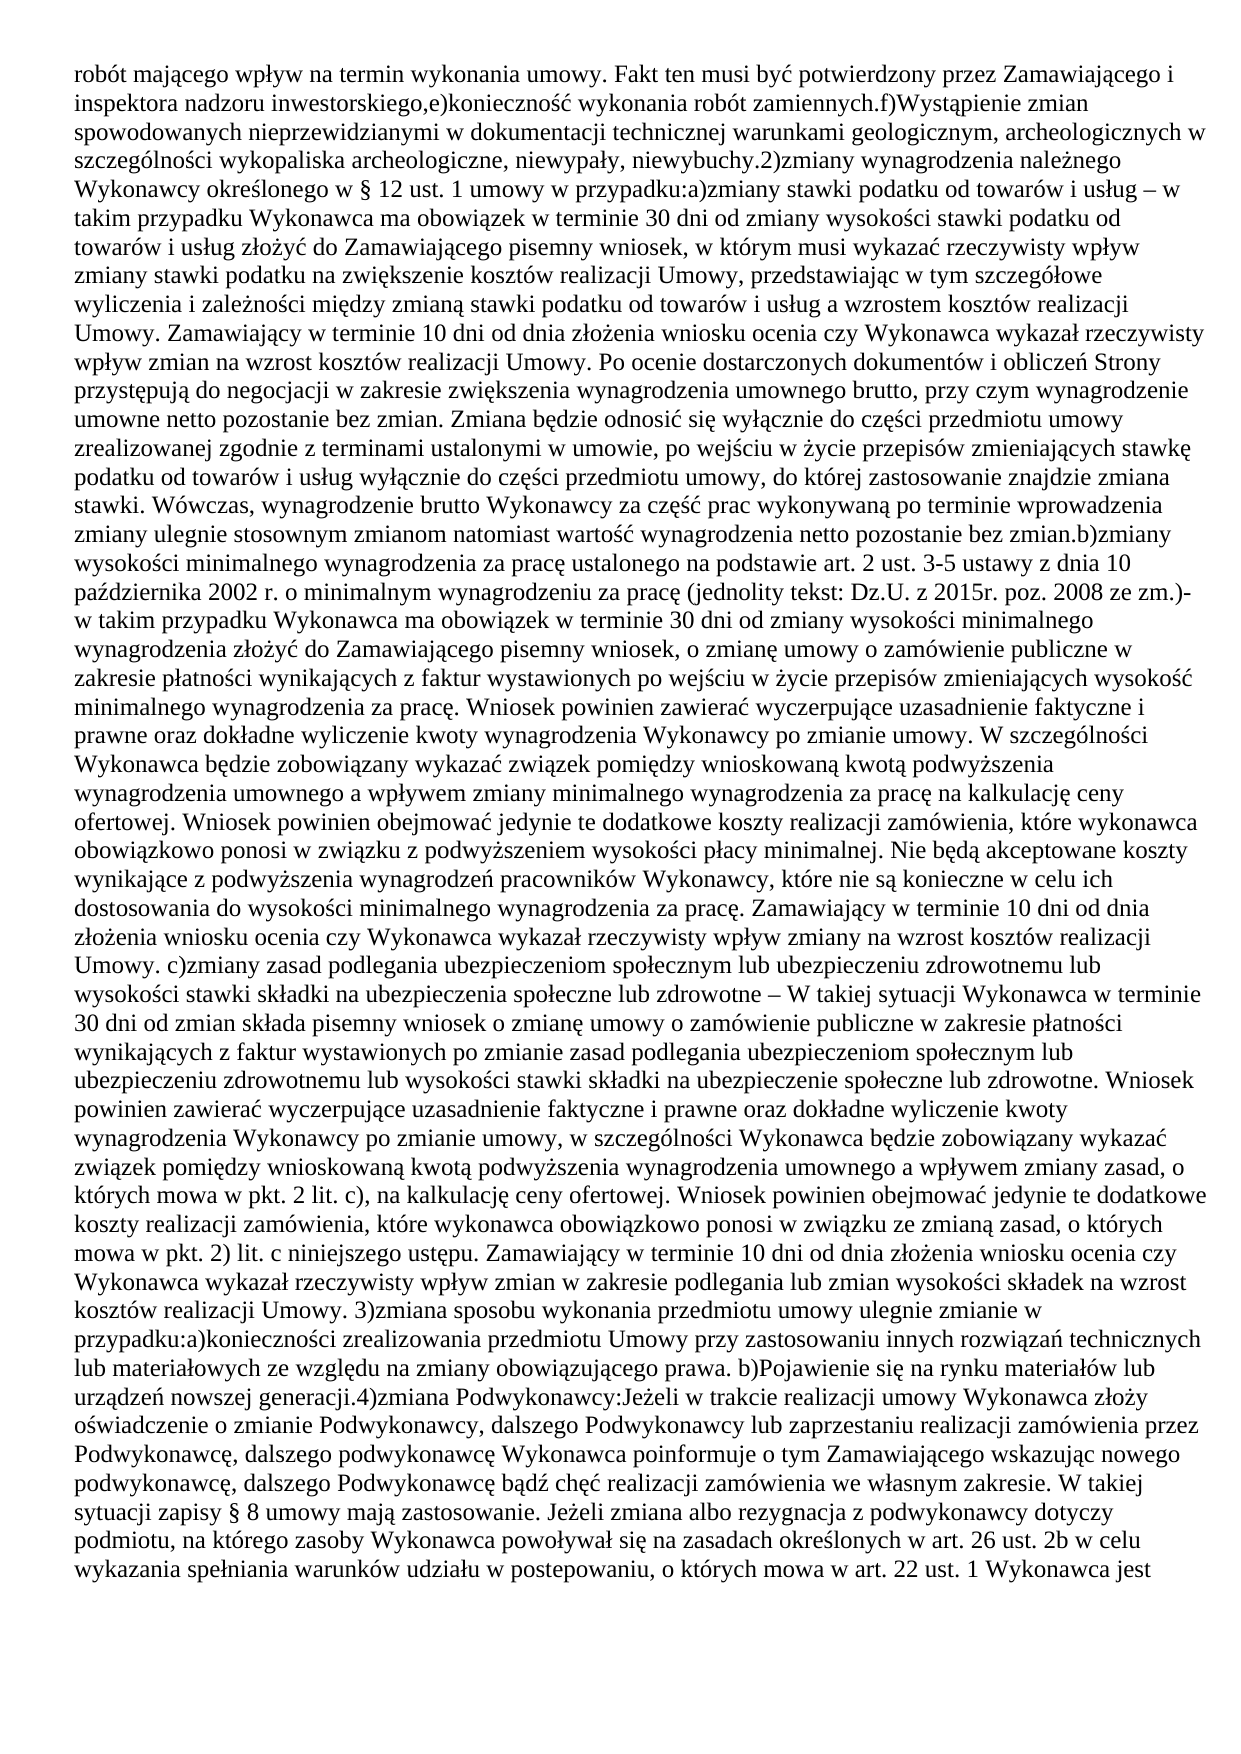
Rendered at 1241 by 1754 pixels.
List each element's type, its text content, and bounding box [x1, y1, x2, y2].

text robót mającego wpływ na termin wykonania umowy. Fakt ten musi być potwierdzony przez Zamawiającego i inspektora nadzoru inwestorskiego,e)konieczność wykonania robót zamiennych.f)Wystąpienie zmian spowodowanych nieprzewidzianymi w dokumentacji technicznej warunkami geologicznym, archeologicznych w szczególności wykopaliska archeologiczne, niewypały, niewybuchy.2)zmiany wynagrodzenia należnego Wykonawcy określonego w § 12 ust. 1 umowy w przypadku:a)zmiany stawki podatku od towarów i usług – w takim przypadku Wykonawca ma obowiązek w terminie 30 dni od zmiany wysokości stawki podatku od towarów i usług złożyć do Zamawiającego pisemny wniosek, w którym musi wykazać rzeczywisty wpływ zmiany stawki podatku na zwiększenie kosztów realizacji Umowy, przedstawiając w tym szczegółowe wyliczenia i zależności między zmianą stawki podatku od towarów i usług a wzrostem kosztów realizacji Umowy. Zamawiający w terminie 10 dni od dnia złożenia wniosku ocenia czy Wykonawca wykazał rzeczywisty wpływ zmian na wzrost kosztów realizacji Umowy. Po ocenie dostarczonych dokumentów i obliczeń Strony przystępują do negocjacji w zakresie zwiększenia wynagrodzenia umownego brutto, przy czym wynagrodzenie umowne netto pozostanie bez zmian. Zmiana będzie odnosić się wyłącznie do części przedmiotu umowy zrealizowanej zgodnie z terminami ustalonymi w umowie, po wejściu w życie przepisów zmieniających stawkę podatku od towarów i usług wyłącznie do części przedmiotu umowy, do której zastosowanie znajdzie zmiana stawki. Wówczas, wynagrodzenie brutto Wykonawcy za część prac wykonywaną po terminie wprowadzenia zmiany ulegnie stosownym zmianom natomiast wartość wynagrodzenia netto pozostanie bez zmian.b)zmiany wysokości minimalnego wynagrodzenia za pracę ustalonego na podstawie art. 2 ust. 3-5 ustawy z dnia 10 października 2002 r. o minimalnym wynagrodzeniu za pracę (jednolity tekst: Dz.U. z 2015r. poz. 2008 ze zm.)- w takim przypadku Wykonawca ma obowiązek w terminie 30 dni od zmiany wysokości minimalnego wynagrodzenia złożyć do Zamawiającego pisemny wniosek, o zmianę umowy o zamówienie publiczne w zakresie płatności wynikających z faktur wystawionych po wejściu w życie przepisów zmieniających wysokość minimalnego wynagrodzenia za pracę. Wniosek powinien zawierać wyczerpujące uzasadnienie faktyczne i prawne oraz dokładne wyliczenie kwoty wynagrodzenia Wykonawcy po zmianie umowy. W szczególności Wykonawca będzie zobowiązany wykazać związek pomiędzy wnioskowaną kwotą podwyższenia wynagrodzenia umownego a wpływem zmiany minimalnego wynagrodzenia za pracę na kalkulację ceny ofertowej. Wniosek powinien obejmować jedynie te dodatkowe koszty realizacji zamówienia, które wykonawca obowiązkowo ponosi w związku z podwyższeniem wysokości płacy minimalnej. Nie będą akceptowane koszty wynikające z podwyższenia wynagrodzeń pracowników Wykonawcy, które nie są konieczne w celu ich dostosowania do wysokości minimalnego wynagrodzenia za pracę. Zamawiający w terminie 10 dni od dnia złożenia wniosku ocenia czy Wykonawca wykazał rzeczywisty wpływ zmiany na wzrost kosztów realizacji Umowy. c)zmiany zasad podlegania ubezpieczeniom społecznym lub ubezpieczeniu zdrowotnemu lub wysokości stawki składki na ubezpieczenia społeczne lub zdrowotne – W takiej sytuacji Wykonawca w terminie 30 dni od zmian składa pisemny wniosek o zmianę umowy o zamówienie publiczne w zakresie płatności wynikających z faktur wystawionych po zmianie zasad podlegania ubezpieczeniom społecznym lub ubezpieczeniu zdrowotnemu lub wysokości stawki składki na ubezpieczenie społeczne lub zdrowotne. Wniosek powinien zawierać wyczerpujące uzasadnienie faktyczne i prawne oraz dokładne wyliczenie kwoty wynagrodzenia Wykonawcy po zmianie umowy, w szczególności Wykonawca będzie zobowiązany wykazać związek pomiędzy wnioskowaną kwotą podwyższenia wynagrodzenia umownego a wpływem zmiany zasad, o których mowa w pkt. 2 lit. c), na kalkulację ceny ofertowej. Wniosek powinien obejmować jedynie te dodatkowe koszty realizacji zamówienia, które wykonawca obowiązkowo ponosi w związku ze zmianą zasad, o których mowa w pkt. 2) lit. c niniejszego ustępu. Zamawiający w terminie 10 dni od dnia złożenia wniosku ocenia czy Wykonawca wykazał rzeczywisty wpływ zmian w zakresie podlegania lub zmian wysokości składek na wzrost kosztów realizacji Umowy. 3)zmiana sposobu wykonania przedmiotu umowy ulegnie zmianie w przypadku:a)konieczności zrealizowania przedmiotu Umowy przy zastosowaniu innych rozwiązań technicznych lub materiałowych ze względu na zmiany obowiązującego prawa. b)Pojawienie się na rynku materiałów lub urządzeń nowszej generacji.4)zmiana Podwykonawcy:Jeżeli w trakcie realizacji umowy Wykonawca złoży oświadczenie o zmianie Podwykonawcy, dalszego Podwykonawcy lub zaprzestaniu realizacji zamówienia przez Podwykonawcę, dalszego podwykonawcę Wykonawca poinformuje o tym Zamawiającego wskazując nowego podwykonawcę, dalszego Podwykonawcę bądź chęć realizacji zamówienia we własnym zakresie. W takiej sytuacji zapisy § 8 umowy mają zastosowanie. Jeżeli zmiana albo rezygnacja z podwykonawcy dotyczy podmiotu, na którego zasoby Wykonawca powoływał się na zasadach określonych w art. 26 ust. 2b w celu wykazania spełniania warunków udziału w postepowaniu, o których mowa w art. 22 ust. 1 Wykonawca jest [74, 59, 1211, 1583]
